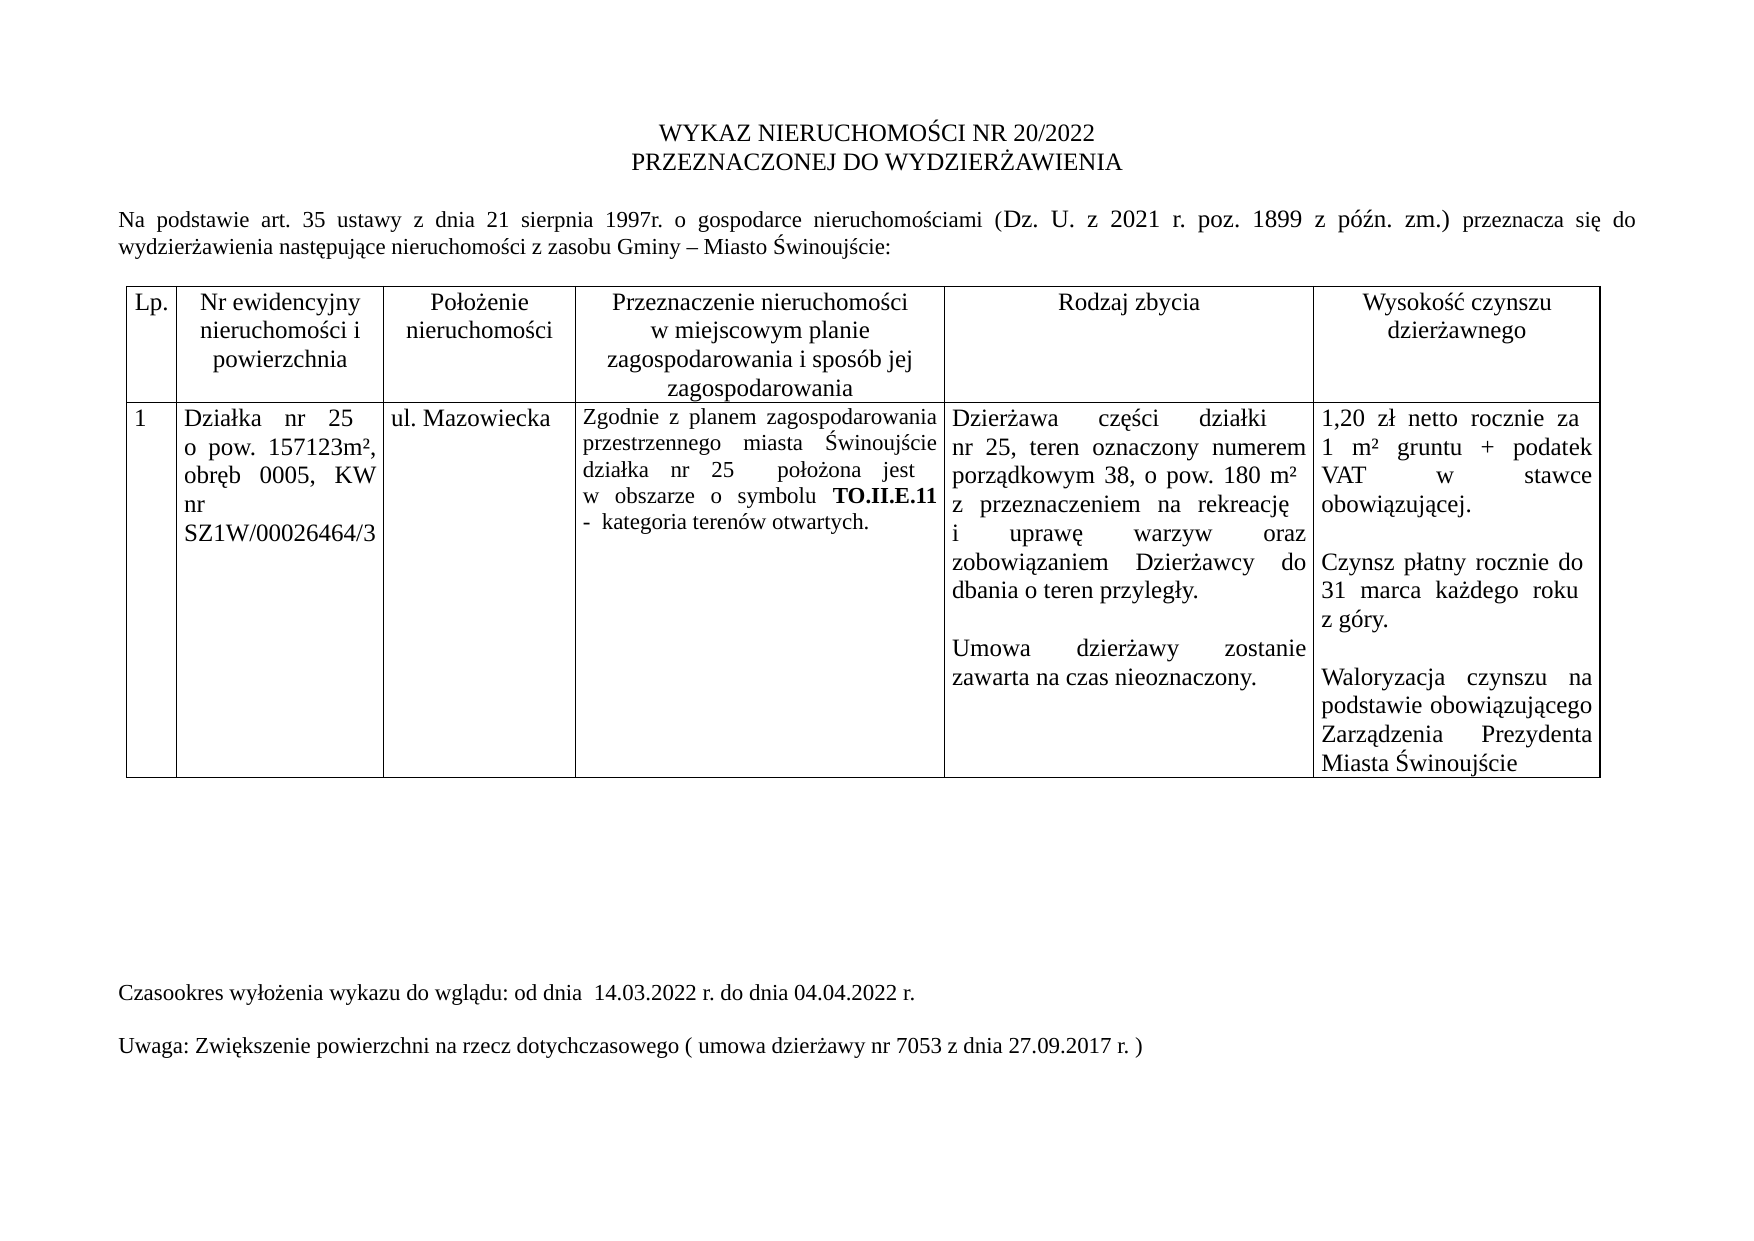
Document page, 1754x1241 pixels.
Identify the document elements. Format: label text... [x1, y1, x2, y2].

text Uwaga: Zwiększenie powierzchni na rzecz dotychczasowego ( umowa dzierżawy nr 7053 z dnia 27.09.2017 r. ) [118, 1032, 1636, 1058]
text PRZEZNACZONEJ DO WYDZIERŻAWIENIA [118, 147, 1636, 176]
table_header Położenie nieruchomości [384, 287, 575, 402]
table_cell 1 [127, 403, 176, 777]
text Czasookres wyłożenia wykazu do wglądu: od dnia 14.03.2022 r. do dnia 04.04.2022 r. [118, 979, 1636, 1005]
table_header Przeznaczenie nieruchomości w miejscowym planie zagospodarowania i sposób jej zagospodarowania [576, 287, 944, 402]
table_cell ul. Mazowiecka [384, 403, 575, 777]
table_header Rodzaj zbycia [945, 287, 1313, 402]
table_cell Działka nr 25 o pow. 157123m², obręb 0005, KW nr SZ1W/00026464/3 [177, 403, 383, 777]
table_cell 1,20 zł netto rocznie za 1 m² gruntu + podatek VAT w stawce obowiązującej. Czynsz płatny rocznie do 31 marca każdego roku z góry. Waloryzacja czynszu na podstawie obowiązującego Zarządzenia Prezydenta Miasta Świnoujście [1314, 403, 1599, 777]
table_cell Zgodnie z planem zagospodarowania przestrzennego miasta Świnoujście działka nr 25 położona jest w obszarze o symbolu TO.II.E.11 - kategoria terenów otwartych. [576, 403, 944, 777]
table_header Wysokość czynszu dzierżawnego [1314, 287, 1599, 402]
text Na podstawie art. 35 ustawy z dnia 21 sierpnia 1997r. o gospodarce nieruchomościami (Dz. U. z 2021 r. poz. 1899 z późn. zm.) przeznacza się do wydzierżawienia następujące nieruchomości z zasobu Gminy – Miasto Świnoujście: [118, 204, 1636, 259]
table_cell Dzierżawa części działki nr 25, teren oznaczony numerem porządkowym 38, o pow. 180 m² z przeznaczeniem na rekreację i uprawę warzyw oraz zobowiązaniem Dzierżawcy do dbania o teren przyległy. Umowa dzierżawy zostanie zawarta na czas nieoznaczony. [945, 403, 1313, 777]
table_header Lp. [127, 287, 176, 402]
table_header Nr ewidencyjny nieruchomości i powierzchnia [177, 287, 383, 402]
text WYKAZ NIERUCHOMOŚCI NR 20/2022 [118, 118, 1636, 147]
